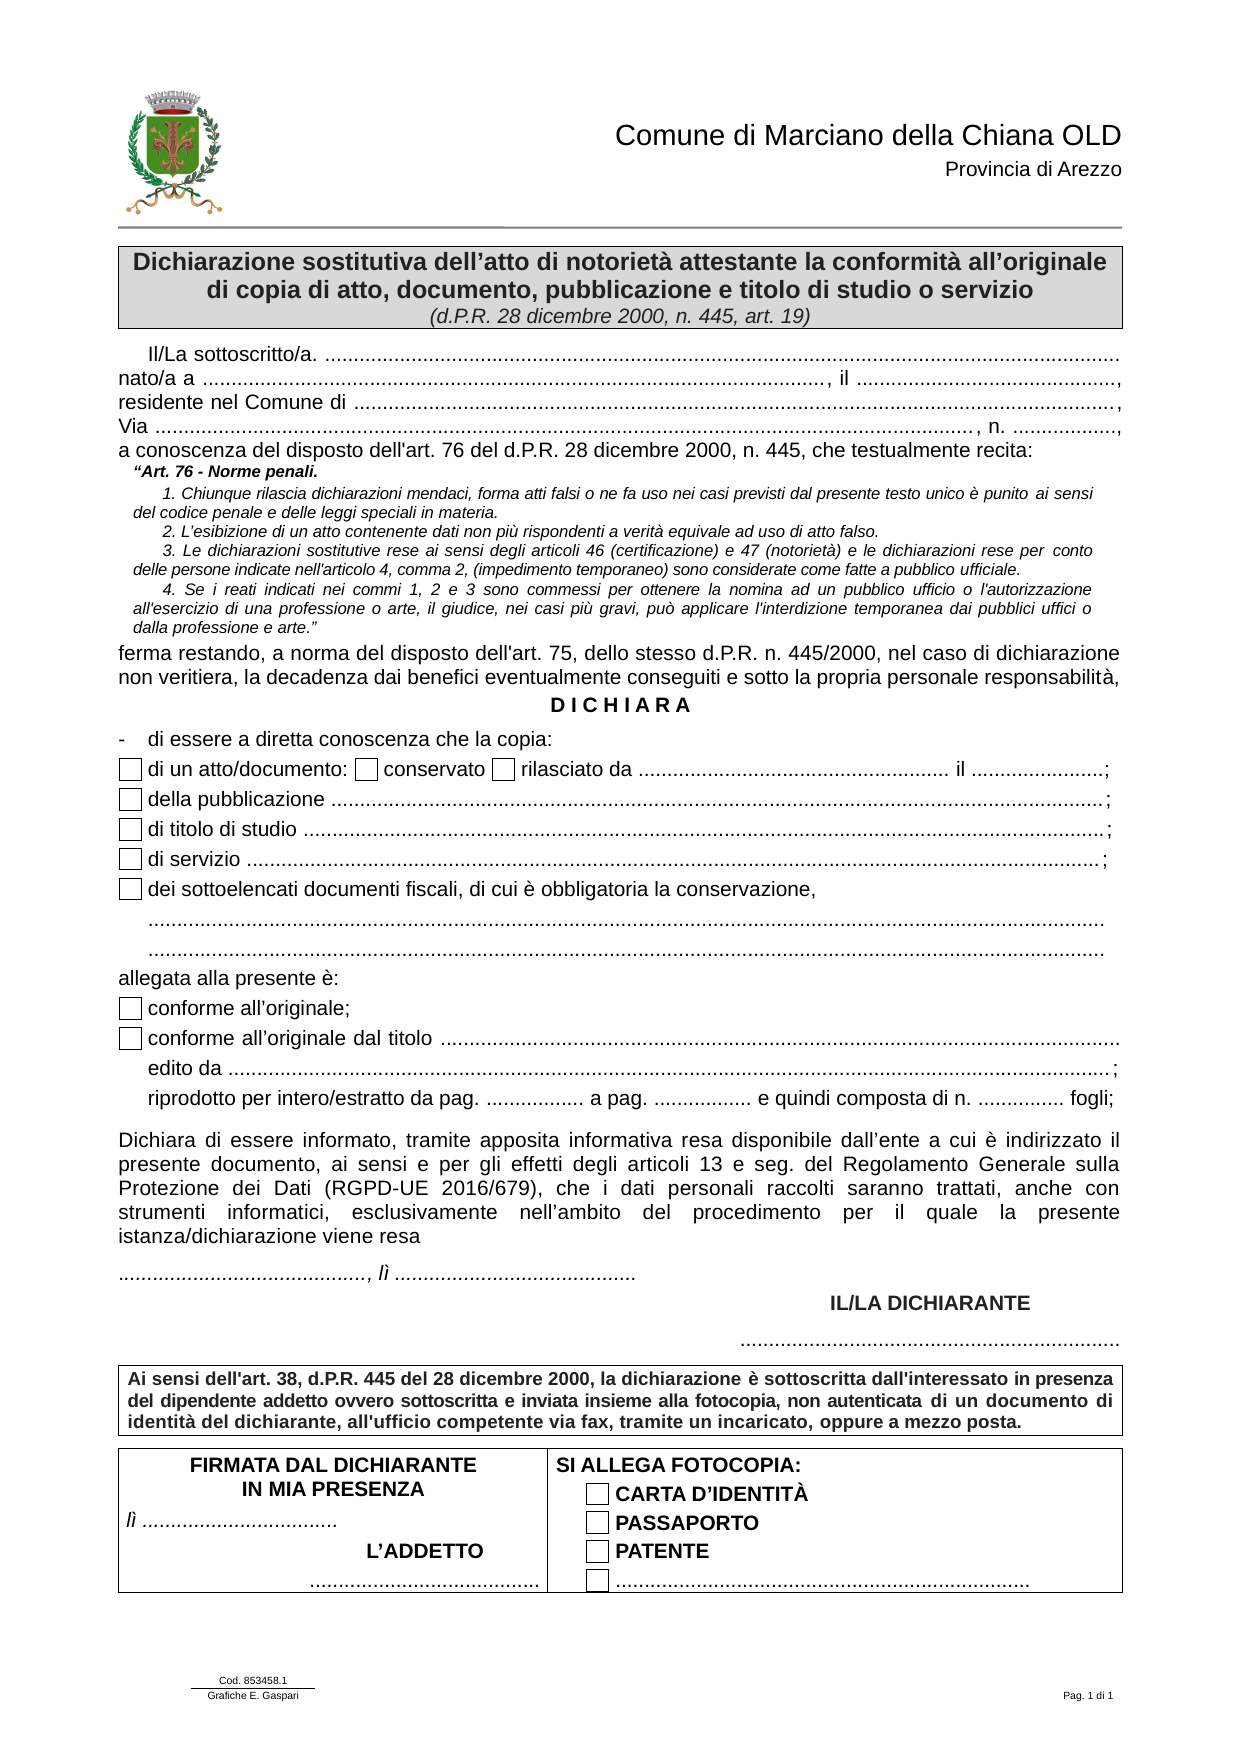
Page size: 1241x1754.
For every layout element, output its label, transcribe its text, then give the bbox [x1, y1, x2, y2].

text ...................................................................................................................................................................... [118, 936, 1122, 960]
text 2. L’esibizione di un atto contenente dati non più rispondenti a verità equivale ad uso di atto falso. [133, 522, 1093, 541]
table_header FIRMATA DAL DICHIARANTE IN MIA PRESENZA lì .................................. L’ADDETTO ........................................ [119, 1449, 547, 1592]
text allegata alla presente è: [118, 966, 1122, 990]
text IL/LA DICHIARANTE [738, 1290, 1122, 1314]
text di un atto/documento: conservato rilasciato da ...................................................... il .......................; [118, 757, 1122, 781]
text di titolo di studio ...........................................................................................................................................; [118, 817, 1122, 841]
table_header Ai sensi dell'art. 38, d.P.R. 445 del 28 dicembre 2000, la dichiarazione è sottoscritta dall'interessato in presenza del dipendente addetto ovvero sottoscritta e inviata insieme alla fotocopia, non autenticata di un documento di identità del dichiarante, all'ufficio competente via fax, tramite un incaricato, oppure a mezzo posta. [119, 1366, 1122, 1434]
text 4. Se i reati indicati nei commi 1, 2 e 3 sono commessi per ottenere la nomina ad un pubblico ufficio o l'autorizzazione all'esercizio di una professione o arte, il giudice, nei casi più gravi, può applicare l'interdizione temporanea dai pubblici uffici o dalla professione e arte.” [133, 579, 1093, 637]
text D I C H I A R A [118, 693, 1122, 717]
text 3. Le dichiarazioni sostitutive rese ai sensi degli articoli 46 (certificazione) e 47 (notorietà) e le dichiarazioni rese per conto delle persone indicate nell'articolo 4, comma 2, (impedimento temporaneo) sono considerate come fatte a pubblico ufficiale. [133, 541, 1093, 579]
text Dichiara di essere informato, tramite apposita informativa resa disponibile dall’ente a cui è indirizzato il presente documento, ai sensi e per gli effetti degli articoli 13 e seg. del Regolamento Generale sulla Protezione dei Dati (RGPD-UE 2016/679), che i dati personali raccolti saranno trattati, anche con strumenti informatici, esclusivamente nell’ambito del procedimento per il quale la presente istanza/dichiarazione viene resa [118, 1128, 1122, 1248]
text ferma restando, a norma del disposto dell'art. 75, dello stesso d.P.R. n. 445/2000, nel caso di dichiarazione non veritiera, la decadenza dai benefici eventualmente conseguiti e sotto la propria personale responsabilità, [118, 641, 1122, 689]
text 1. Chiunque rilascia dichiarazioni mendaci, forma atti falsi o ne fa uso nei casi previsti dal presente testo unico è punito ai sensi del codice penale e delle leggi speciali in materia. [133, 483, 1093, 522]
text di servizio ....................................................................................................................................................; [118, 847, 1122, 871]
text riprodotto per intero/estratto da pag. ................. a pag. ................. e quindi composta di n. ............... fogli; [118, 1086, 1122, 1110]
text ..........................................., lì .......................................... [118, 1261, 1122, 1284]
text ...................................................................................................................................................................... [118, 906, 1122, 930]
table_header SI ALLEGA FOTOCOPIA: CARTA D’IDENTITÀ PASSAPORTO PATENTE ........................................................................ [548, 1449, 1122, 1592]
text “Art. 76 - Norme penali. [133, 461, 1093, 481]
text Comune di Marciano della Chiana OLD [224, 118, 1122, 152]
table_header Dichiarazione sostitutiva dell’atto di notorietà attestante la conformità all’originale di copia di atto, documento, pubblicazione e titolo di studio o servizio (d.P.R. 28 dicembre 2000, n. 445, art. 19) [119, 247, 1122, 328]
text - di essere a diretta conoscenza che la copia: [118, 727, 1122, 751]
text della pubblicazione ......................................................................................................................................; [118, 787, 1122, 811]
text dei sottoelencati documenti fiscali, di cui è obbligatoria la conservazione, [118, 877, 1122, 901]
text conforme all’originale dal titolo ...................................................................................................................... edito da .........................................................................................................................................................; [118, 1026, 1122, 1080]
picture [122, 87, 224, 219]
text Il/La sottoscritto/a. .......................................................................................................................................... nato/a a ............................................................................................................, il ............................................., residente nel Comune di ...................................................................................................................................., Via .............................................................................................................................................., n. .................., a conoscenza del disposto dell'art. 76 del d.P.R. 28 dicembre 2000, n. 445, che testualmente recita: [118, 342, 1122, 461]
text conforme all’originale; [118, 996, 1122, 1020]
text Provincia di Arezzo [224, 157, 1122, 181]
text .................................................................. [738, 1326, 1122, 1350]
